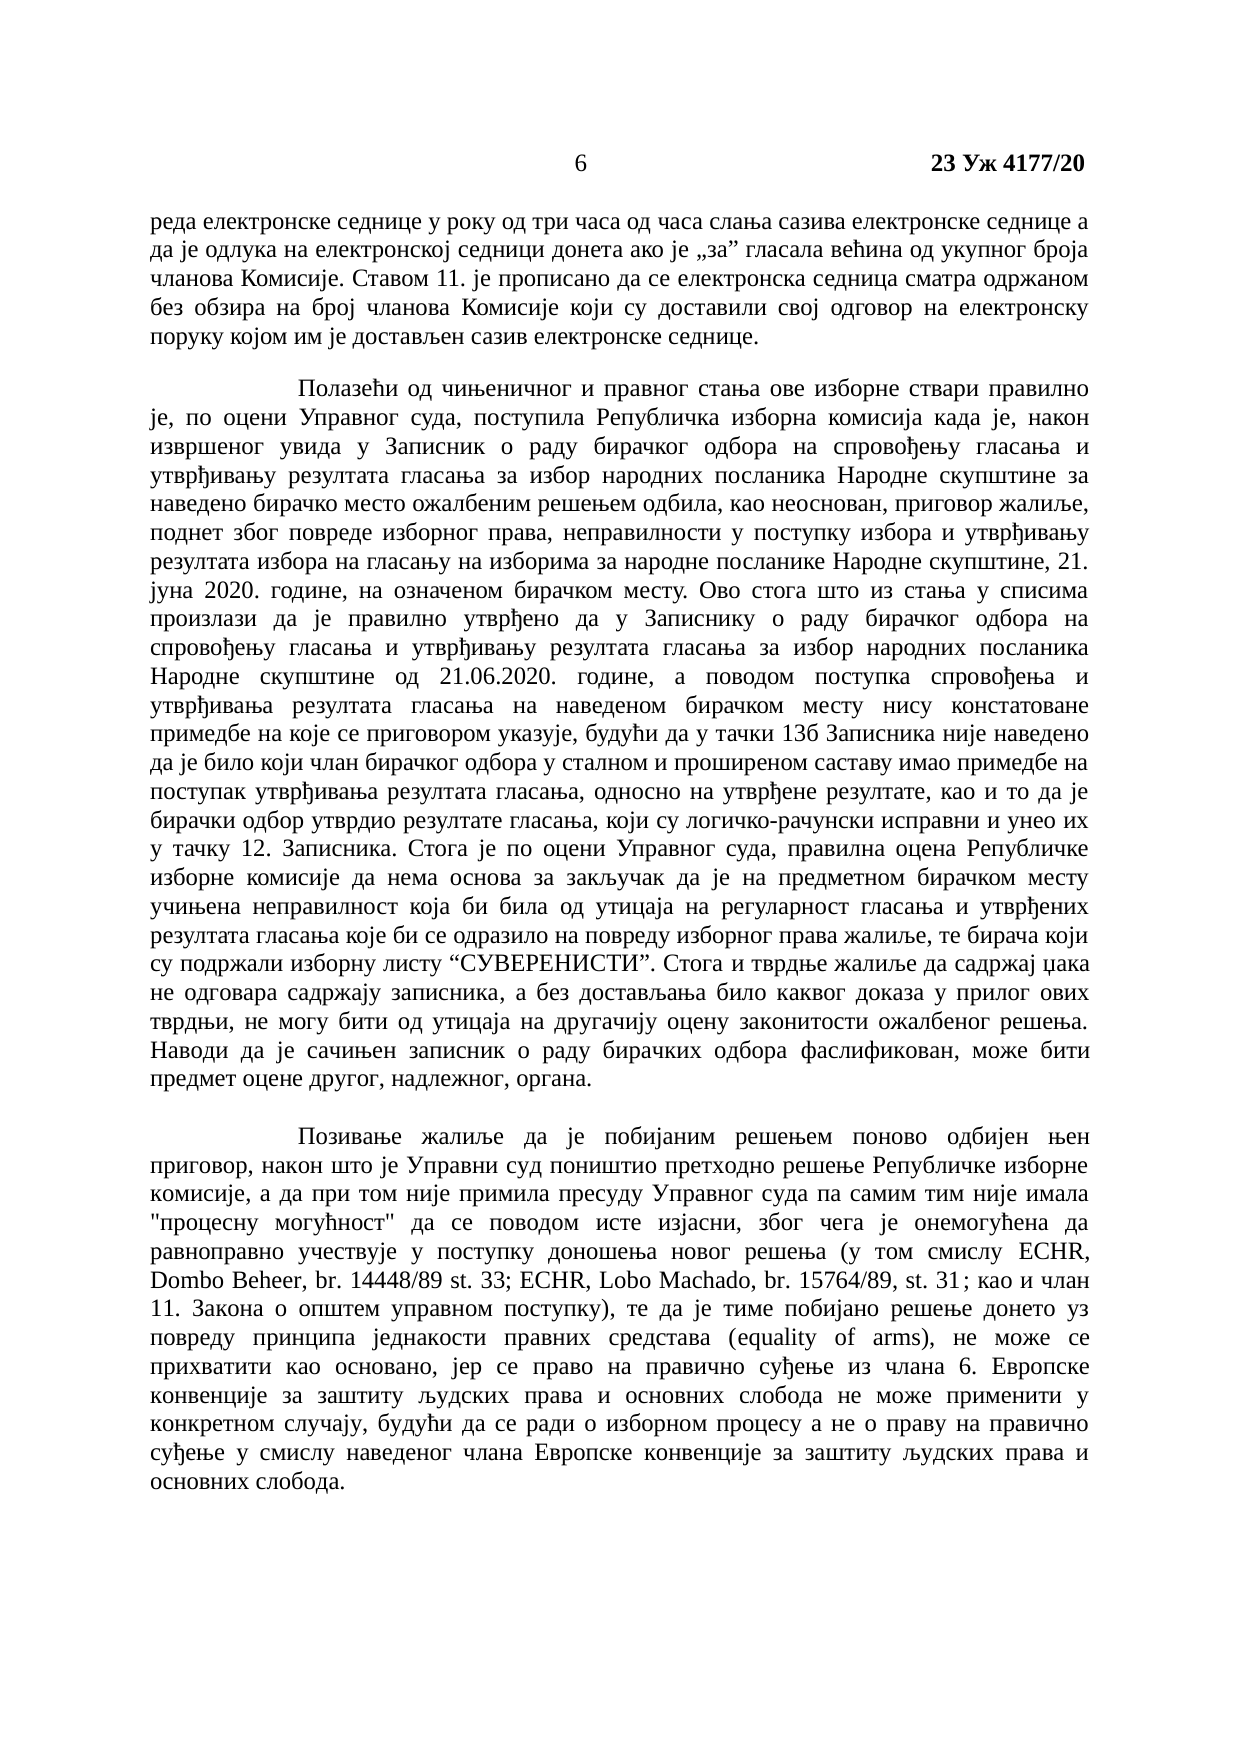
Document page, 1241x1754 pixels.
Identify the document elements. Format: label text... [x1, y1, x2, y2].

text Позивање жалиље да је побијаним решењем поново одбијен њен приговор, након што је Управни суд поништио претходно решење Републичке изборне комисије, а да при том није примила пресуду Управног суда па самим тим није имала "процесну могућност" да се поводом исте изјасни, због чега је онемогућена да равноправно учествује у поступку доношења новог решења (у том смислу ECHR, Dombo Beheer, br. 14448/89 st. 33; ECHR, Lobo Machado, br. 15764/89, st. 31; као и члан 11. Закона о општем управном поступку), те да је тиме побијано решење донето уз повреду принципа једнакости правних средстава (equality of arms), не може се прихватити као основано, јер се право на правично суђење из члана 6. Европске конвенције за заштиту људских права и основних слобода не може применити у конкретном случају, будући да се ради о изборном процесу а не о праву на правично суђење у смислу наведеног члана Европске конвенције за заштиту људских права и основних слобода. [150, 1121, 1090, 1495]
text Полазећи од чињеничног и правног стања ове изборне ствари правилно је, по оцени Управног суда, поступила Републичка изборна комисија када је, након извршеног увида у Записник о раду бирачког одбора на спровођењу гласања и утврђивању резултата гласања за избор народних посланика Народне скупштине за наведено бирачко место ожалбеним решењем одбила, као неоснован, приговор жалиље, поднет због повреде изборног права, неправилности у поступку избора и утврђивању резултата избора на гласању на изборима за народне посланике Народне скупштине, 21. јуна 2020. године, на означеном бирачком месту. Ово стога што из стања у списима произлази да је правилно утврђено да у Записнику о раду бирачког одбора на спровођењу гласања и утврђивању резултата гласања за избор народних посланика Народне скупштине од 21.06.2020. године, а поводом поступка спровођења и утврђивања резултата гласања на наведеном бирачком месту нису констатоване примедбе на које се приговором указује, будући да у тачки 13б Записника није наведено да је било који члан бирачког одбора у сталном и проширеном саставу имао примедбе на поступак утврђивања резултата гласања, односно на утврђене резултате, као и то да је бирачки одбор утврдио резултате гласања, који су логичко-рачунски исправни и унео их у тачку 12. Записника. Стога је по оцени Управног суда, правилна оцена Републичке изборне комисије да нема основа за закључак да је на предметном бирачком месту учињена неправилност која би била од утицаја на регуларност гласања и утврђених резултата гласања које би се одразило на повреду изборног права жалиље, те бирача који су подржали изборну листу “СУВЕРЕНИСТИ”. Стога и тврдње жалиље да садржај џака не одговара садржају записника, а без достављања било каквог доказа у прилог ових тврдњи, не могу бити од утицаја на другачију оцену законитости ожалбеног решења. Наводи да је сачињен записник о раду бирачких одбора фаслификован, може бити предмет оцене другог, надлежног, органа. [150, 373, 1090, 1092]
text реда електронске седнице у року од три часа од часа слања сазива електронске седнице а да је одлука на електронској седници донета ако је „за” гласала већина од укупног броја чланова Комисије. Ставом 11. је прописано да се електронска седница сматра одржаном без обзира на број чланова Комисије који су доставили свој одговор на електронску поруку којом им је достављен сазив електронске седнице. [150, 206, 1090, 349]
